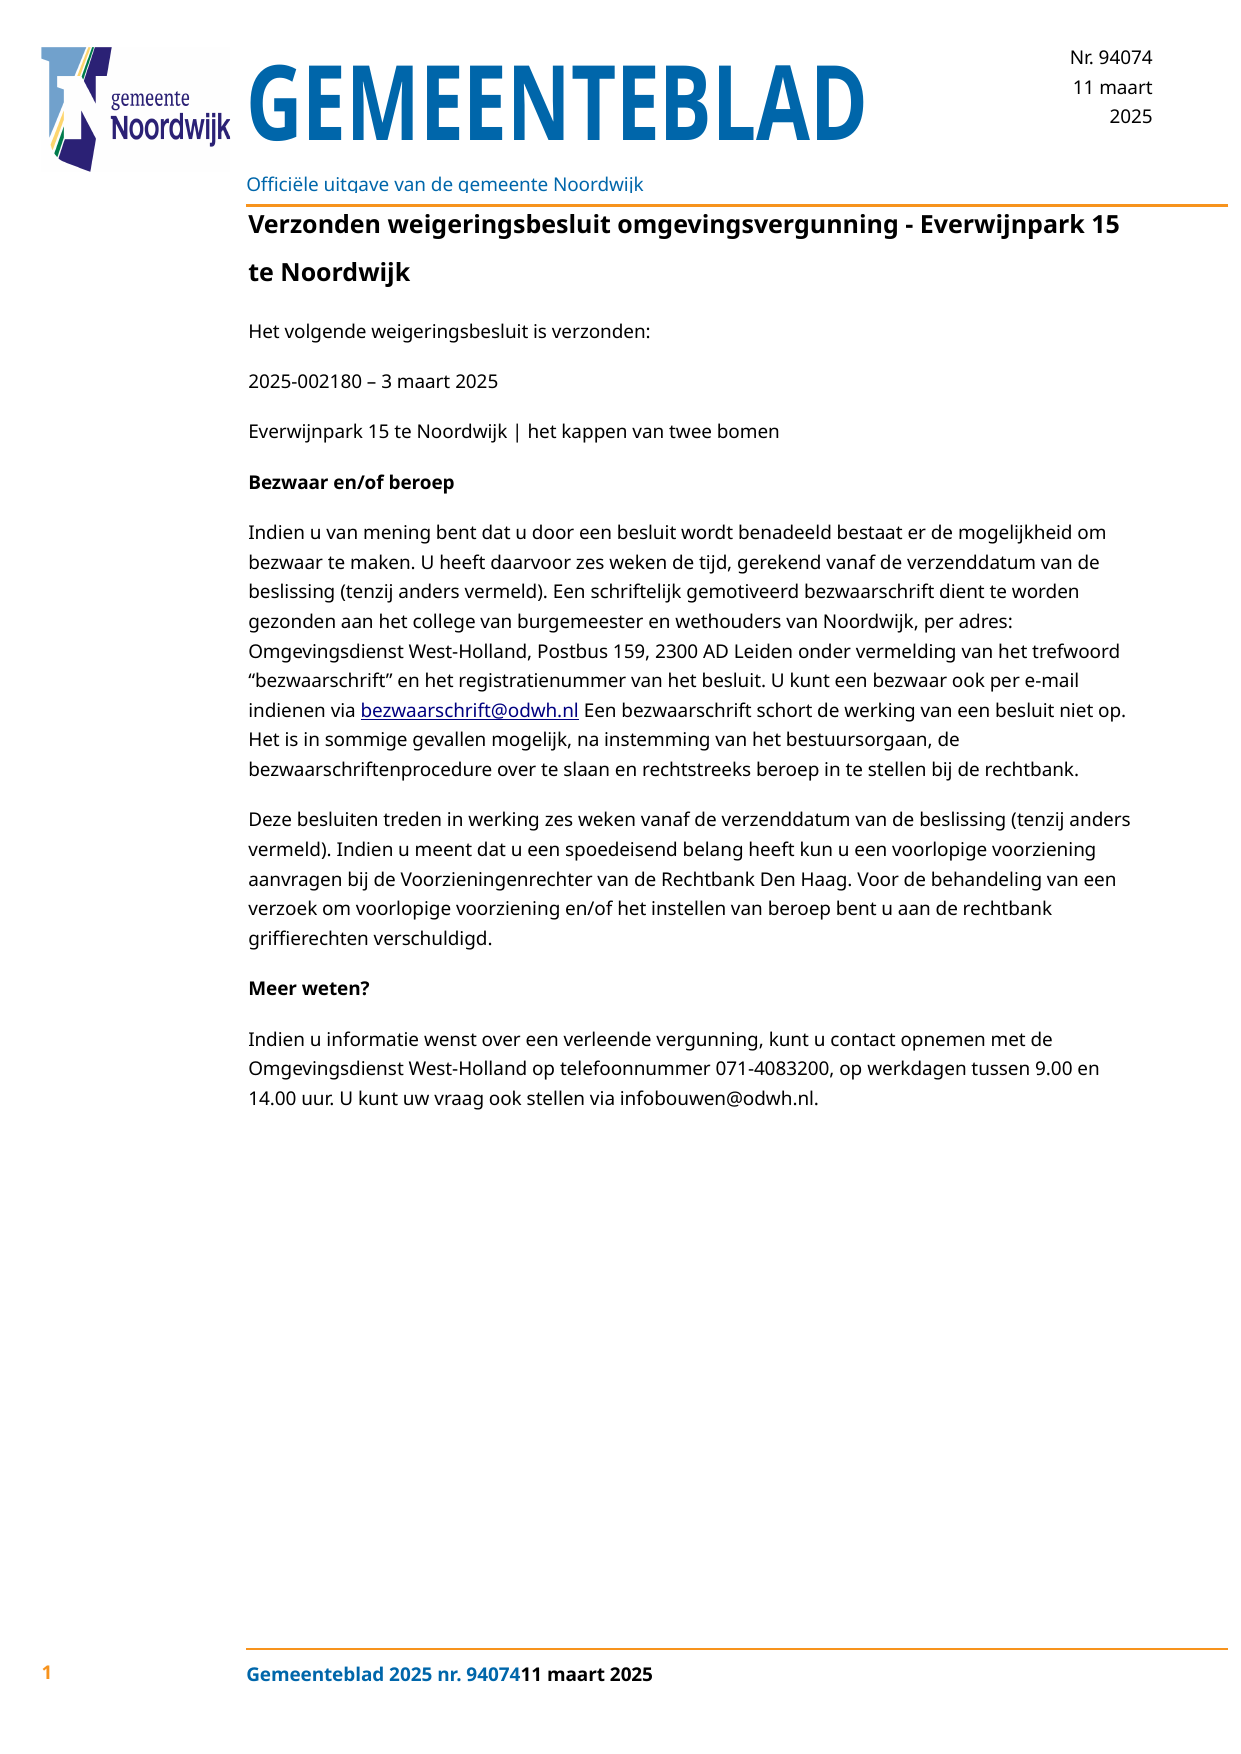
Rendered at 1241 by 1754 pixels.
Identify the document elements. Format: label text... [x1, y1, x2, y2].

text Everwijnpark 15 te Noordwijk | het kappen van twee bomen [248, 419, 1152, 444]
text Verzonden weigeringsbesluit omgevingsvergunning - Everwijnpark 15 te Noordwijk [248, 207, 1152, 288]
text 2025-002180 – 3 maart 2025 [248, 368, 1152, 394]
text Bezwaar en/of beroep [248, 469, 1152, 495]
text Meer weten? [248, 975, 1152, 1001]
text Indien u van mening bent dat u door een besluit wordt benadeeld bestaat er de mogelijkheid om bezwaar te maken. U heeft daarvoor zes weken de tijd, gerekend vanaf de verzenddatum van de beslissing (tenzij anders vermeld). Een schriftelijk gemotiveerd bezwaarschrift dient te worden gezonden aan het college van burgemeester en wethouders van Noordwijk, per adres: Omgevingsdienst West-Holland, Postbus 159, 2300 AD Leiden onder vermelding van het trefwoord “bezwaarschrift” en het registratienummer van het besluit. U kunt een bezwaar ook per e-mail indienen via bezwaarschrift@odwh.nl Een bezwaarschrift schort de werking van een besluit niet op. Het is in sommige gevallen mogelijk, na instemming van het bestuursorgaan, de bezwaarschriftenprocedure over te slaan en rechtstreeks beroep in te stellen bij de rechtbank. [248, 519, 1152, 782]
text Indien u informatie wenst over een verleende vergunning, kunt u contact opnemen met de Omgevingsdienst West-Holland op telefoonnummer 071-4083200, op werkdagen tussen 9.00 en 14.00 uur. U kunt uw vraag ook stellen via infobouwen@odwh.nl. [248, 1026, 1152, 1111]
picture [41, 47, 231, 172]
text Het volgende weigeringsbesluit is verzonden: [248, 318, 1152, 344]
text Deze besluiten treden in werking zes weken vanaf de verzenddatum van de beslissing (tenzij anders vermeld). Indien u meent dat u een spoedeisend belang heeft kun u een voorlopige voorziening aanvragen bij de Voorzieningenrechter van de Rechtbank Den Haag. Voor de behandeling van een verzoek om voorlopige voorziening en/of het instellen van beroep bent u aan de rechtbank griffierechten verschuldigd. [248, 807, 1152, 951]
